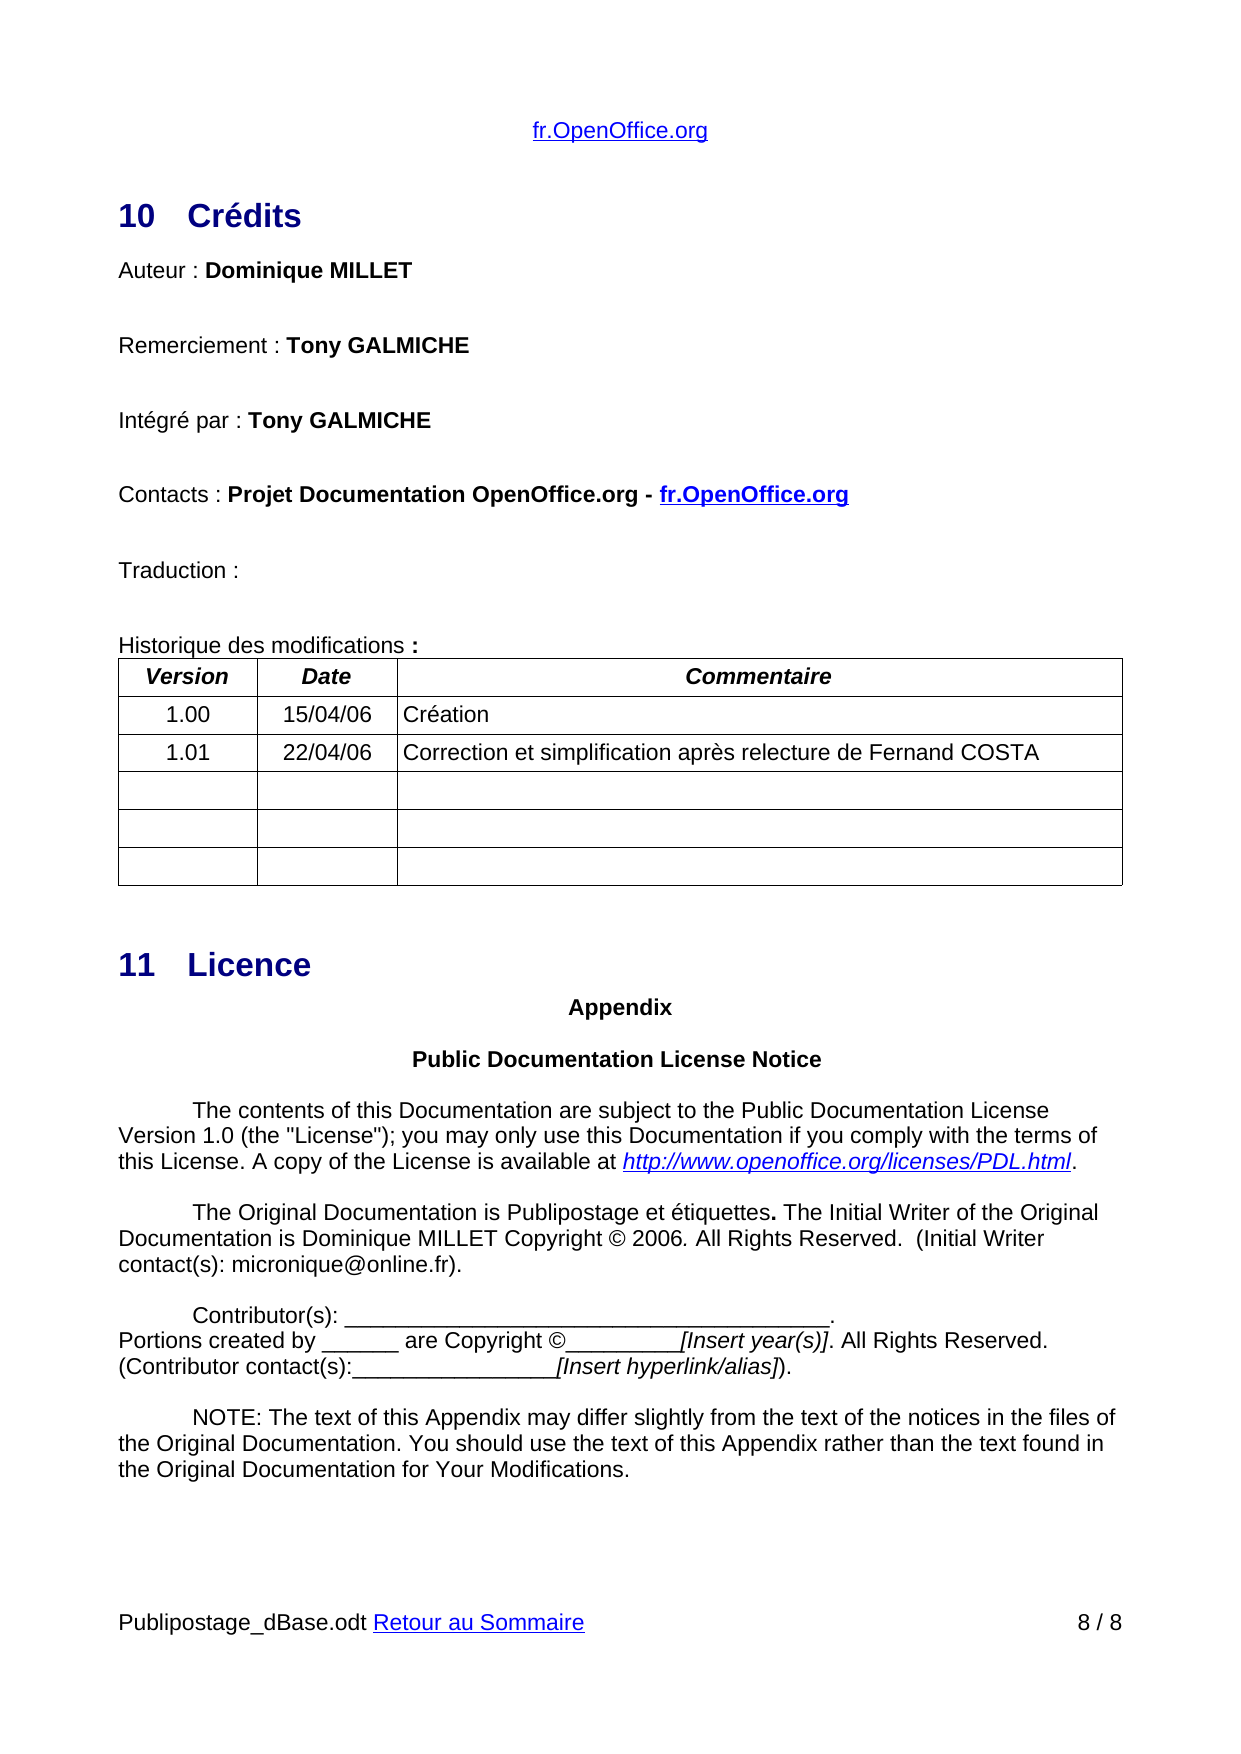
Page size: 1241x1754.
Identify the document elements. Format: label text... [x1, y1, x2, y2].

subtitle Licence [118, 946, 1122, 983]
table_cell [258, 772, 397, 809]
text Intégré par : Tony GALMICHE [118, 407, 1122, 433]
table_header Date [258, 659, 397, 696]
table_cell [398, 772, 1122, 809]
table_cell 22/04/06 [258, 735, 397, 771]
text Traduction : [118, 558, 1122, 583]
text Appendix [118, 995, 1122, 1021]
text Portions created by ______ are Copyright ©_________[Insert year(s)]. All Rights Reserved. (Contributor contact(s):________________[Insert hyperlink/alias]). [118, 1328, 1122, 1379]
table_cell [258, 810, 397, 847]
text The Original Documentation is Publipostage et étiquettes. The Initial Writer of the Original Documentation is Dominique MILLET Copyright © 2006. All Rights Reserved. (Initial Writer contact(s): micronique@online.fr). [118, 1200, 1122, 1277]
text The contents of this Documentation are subject to the Public Documentation License Version 1.0 (the "License"); you may only use this Documentation if you comply with the terms of this License. A copy of the License is available at http://www.openoffice.org/licenses/PDL.html. [118, 1098, 1122, 1174]
subtitle Crédits [118, 197, 1122, 234]
text NOTE: The text of this Appendix may differ slightly from the text of the notices in the files of the Original Documentation. You should use the text of this Appendix rather than the text found in the Original Documentation for Your Modifications. [118, 1405, 1122, 1482]
text Remerciement : Tony GALMICHE [118, 332, 1122, 358]
table_header Commentaire [398, 659, 1122, 696]
table_cell 1.00 [119, 697, 257, 734]
text Contributor(s): ______________________________________. [118, 1303, 1122, 1328]
text Contacts : Projet Documentation OpenOffice.org - fr.OpenOffice.org [118, 482, 1122, 508]
table_cell [398, 810, 1122, 847]
text Public Documentation License Notice [118, 1046, 1122, 1072]
table_cell Correction et simplification après relecture de Fernand COSTA [398, 735, 1122, 771]
table_cell 1.01 [119, 735, 257, 771]
table_cell [119, 810, 257, 847]
table_cell 15/04/06 [258, 697, 397, 734]
table_header Version [119, 659, 257, 696]
table_cell [258, 848, 397, 885]
text Historique des modifications : [118, 632, 1122, 658]
table_cell [119, 772, 257, 809]
text Auteur : Dominique MILLET [118, 258, 1122, 283]
table_cell Création [398, 697, 1122, 734]
table_cell [398, 848, 1122, 885]
table_cell [119, 848, 257, 885]
